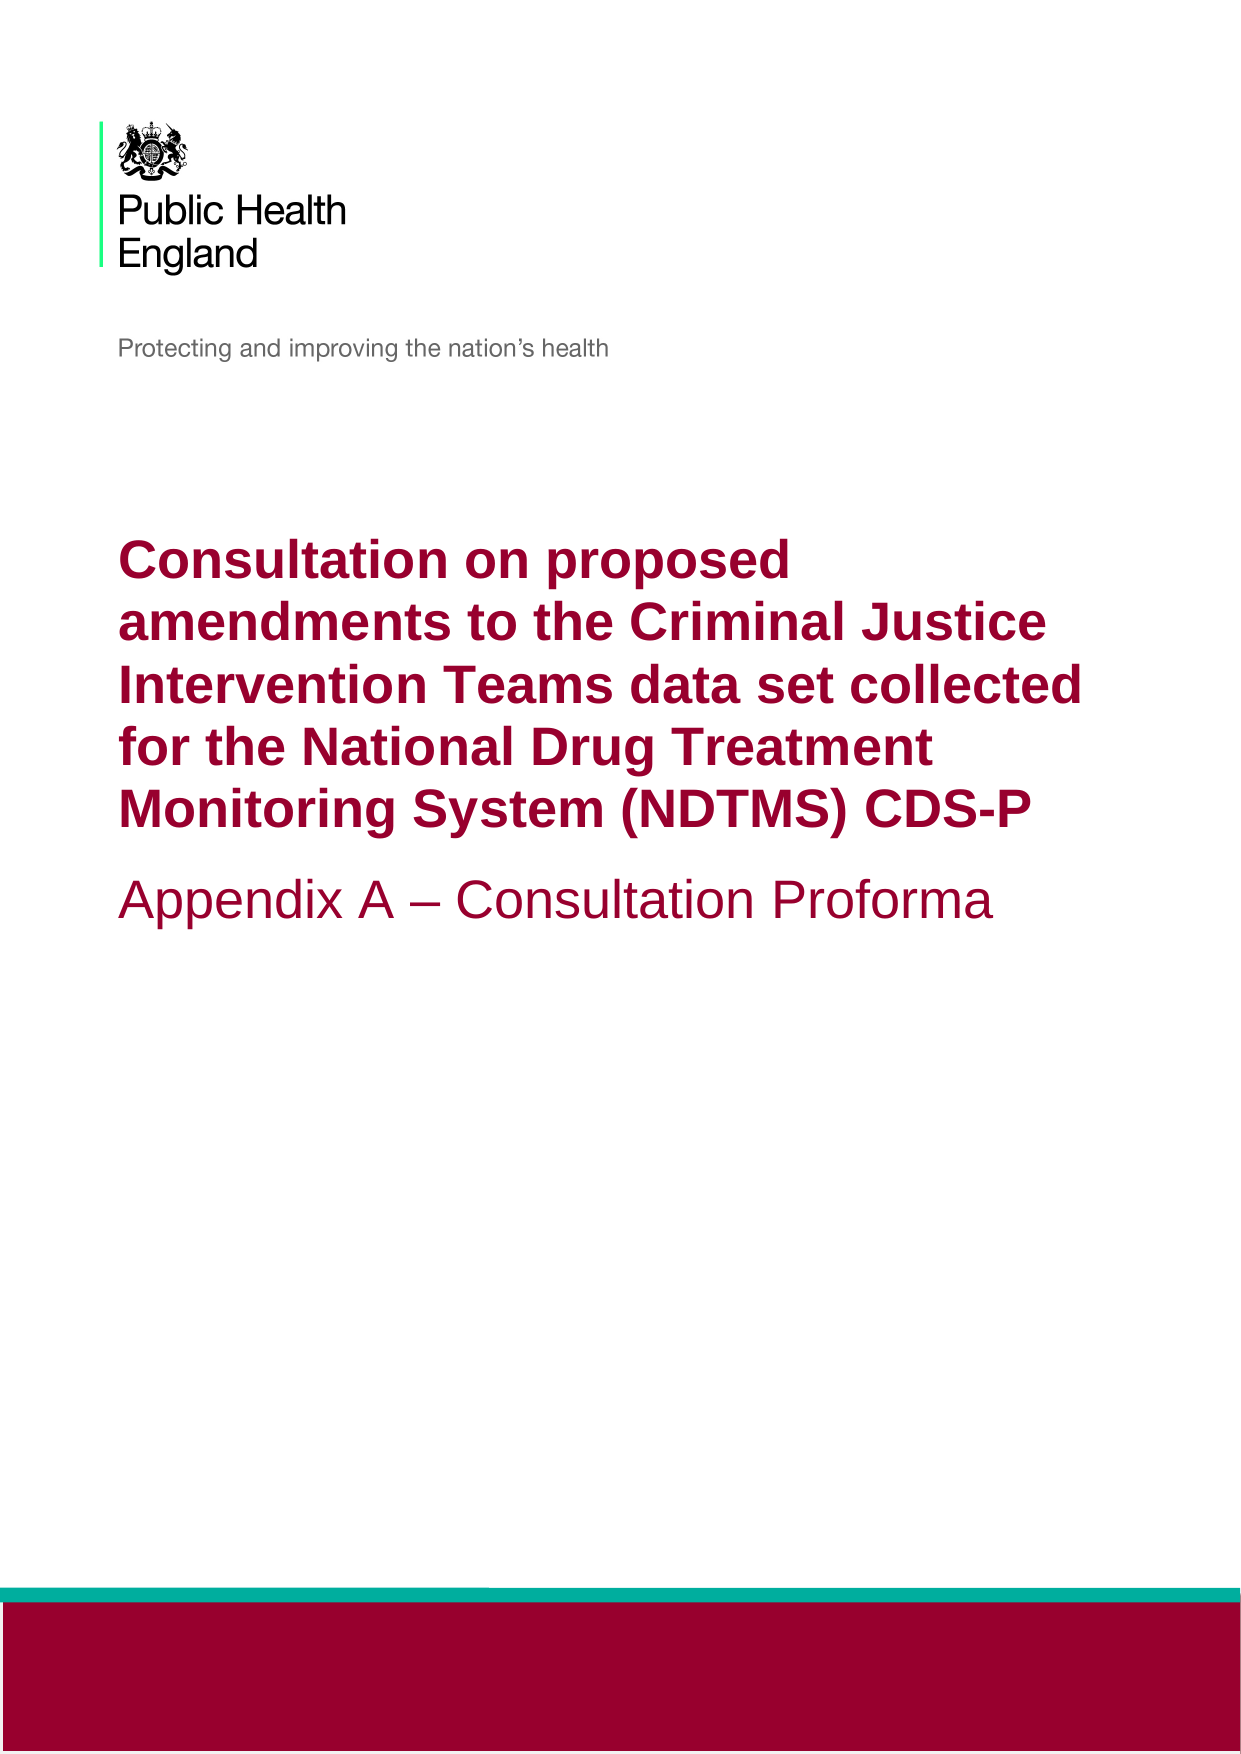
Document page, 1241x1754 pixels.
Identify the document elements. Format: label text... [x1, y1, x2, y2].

subtitle Consultation on proposed amendments to the Criminal Justice Intervention Teams data set collected for the National Drug Treatment Monitoring System (NDTMS) CDS-P [118, 528, 1122, 839]
subtitle Appendix A – Consultation Proforma [118, 868, 1122, 930]
